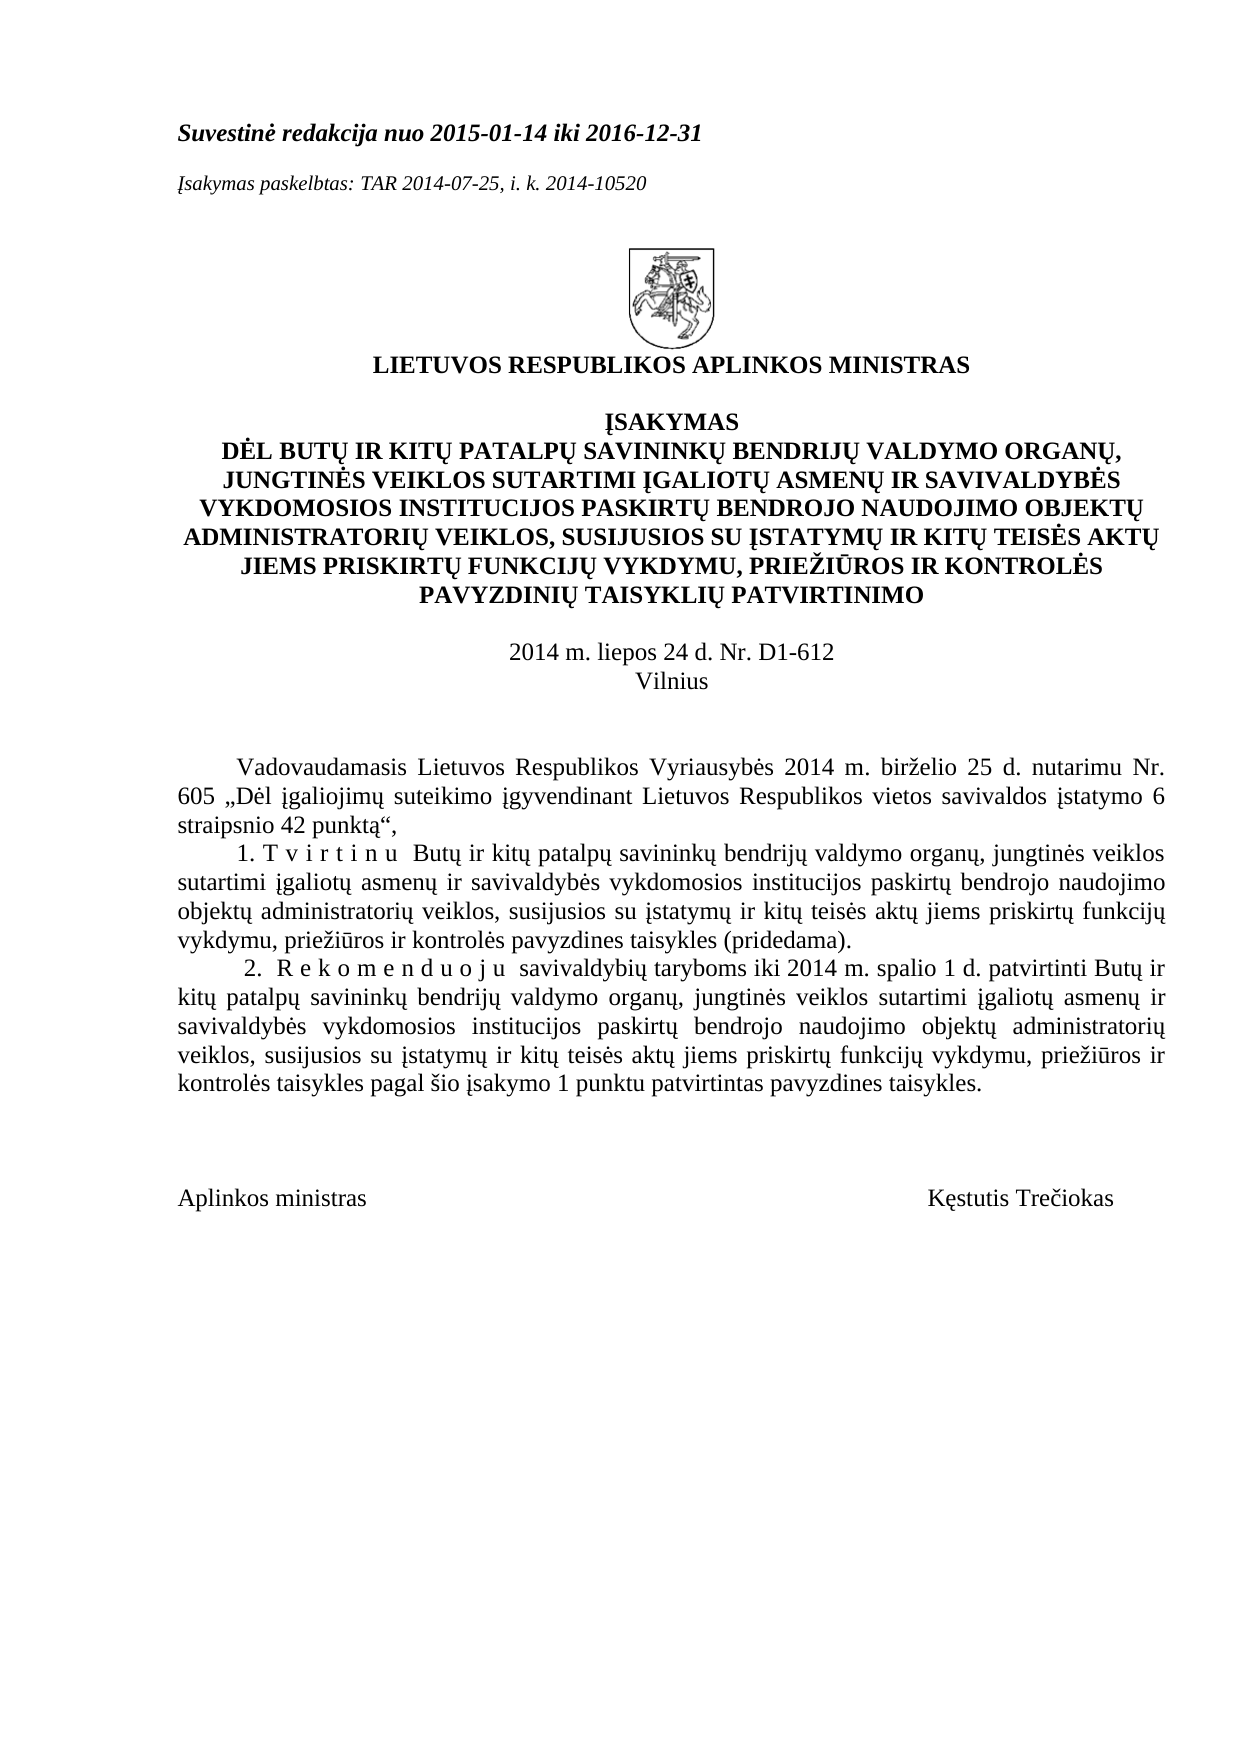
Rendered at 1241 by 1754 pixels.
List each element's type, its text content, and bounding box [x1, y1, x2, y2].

text LIETUVOS RESPUBLIKOS APLINKOS MINISTRAS [177, 350, 1166, 378]
text Vilnius [177, 666, 1166, 695]
text Vadovaudamasis Lietuvos Respublikos Vyriausybės 2014 m. birželio 25 d. nutarimu Nr. 605 „Dėl įgaliojimų suteikimo įgyvendinant Lietuvos Respublikos vietos savivaldos įstatymo 6 straipsnio 42 punktą“, [177, 752, 1166, 838]
text Įsakymas paskelbtas: TAR 2014-07-25, i. k. 2014-10520 [177, 171, 1166, 195]
text 2. R e k o m e n d u o j u savivaldybių taryboms iki 2014 m. spalio 1 d. patvirtinti Butų ir kitų patalpų savininkų bendrijų valdymo organų, jungtinės veiklos sutartimi įgaliotų asmenų ir savivaldybės vykdomosios institucijos paskirtų bendrojo naudojimo objektų administratorių veiklos, susijusios su įstatymų ir kitų teisės aktų jiems priskirtų funkcijų vykdymu, priežiūros ir kontrolės taisykles pagal šio įsakymo 1 punktu patvirtintas pavyzdines taisykles. [177, 953, 1166, 1097]
text 2014 m. liepos 24 d. Nr. D1-612 [177, 637, 1166, 666]
text DĖL BUtų ir kitų patalpų savininkų bendrijų valdymo organų, jungtinės veiklos sutartimi įgaliotų asmenų ir savivaldybės vykdomosios institucijos paskirtų bendrojo naudojimo objektų administratorių veiklos, susijusios su įstatymų ir kitų teisės aktų jiems priskirtų funkcijų vykdymu, priežiūros ir kontrolės pavyzdinIŲ taisyklIŲ PATVIRTINIMO [177, 436, 1166, 608]
text Suvestinė redakcija nuo 2015-01-14 iki 2016-12-31 [177, 118, 1166, 147]
text 1. T v i r t i n u Butų ir kitų patalpų savininkų bendrijų valdymo organų, jungtinės veiklos sutartimi įgaliotų asmenų ir savivaldybės vykdomosios institucijos paskirtų bendrojo naudojimo objektų administratorių veiklos, susijusios su įstatymų ir kitų teisės aktų jiems priskirtų funkcijų vykdymu, priežiūros ir kontrolės pavyzdines taisykles (pridedama). [177, 838, 1166, 953]
text Aplinkos ministras Kęstutis Trečiokas [177, 1183, 1166, 1212]
text ĮSAKYMAS [177, 407, 1166, 436]
